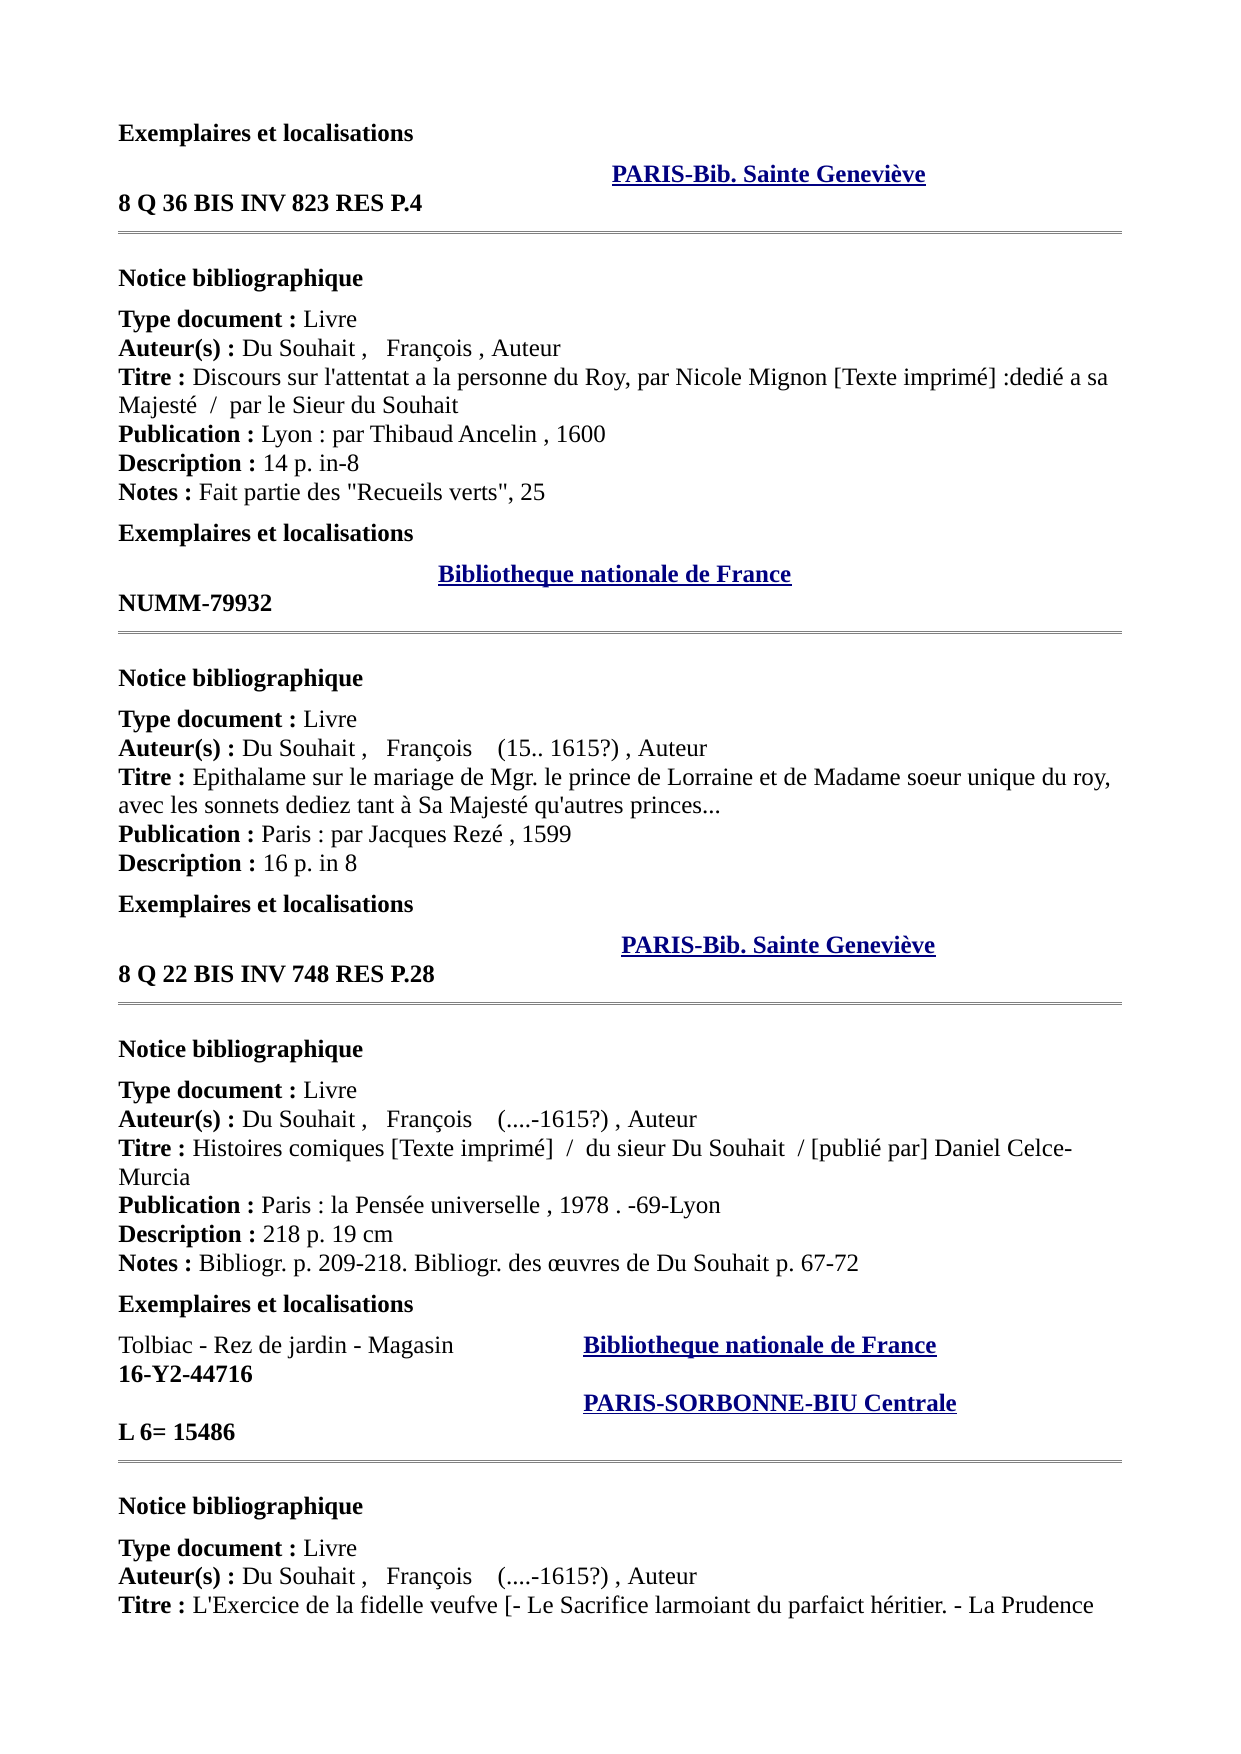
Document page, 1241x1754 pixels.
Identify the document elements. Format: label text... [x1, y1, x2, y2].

table_header 8 Q 36 BIS INV 823 RES P.4 [118, 159, 612, 217]
table_header Tolbiac - Rez de jardin - Magasin 16-Y2-44716 [118, 1330, 583, 1388]
text Exemplaires et localisations [118, 518, 1122, 547]
table_header Bibliotheque nationale de France [438, 559, 1122, 617]
table_header PARIS-Bib. Sainte Geneviève [621, 930, 1122, 988]
text Exemplaires et localisations [118, 118, 1122, 147]
table_header PARIS-Bib. Sainte Geneviève [612, 159, 1122, 217]
text Type document : Livre Auteur(s) : Du Souhait , François (....-1615?) , Auteur Titre : Histoires comiques [Texte imprimé] / du sieur Du Souhait / [publié par] Daniel Celce-Murcia Publication : Paris : la Pensée universelle , 1978 . -69-Lyon Description : 218 p. 19 cm Notes : Bibliogr. p. 209-218. Bibliogr. des œuvres de Du Souhait p. 67-72 [118, 1075, 1122, 1277]
table_cell L 6= 15486 [118, 1388, 583, 1445]
text Notice bibliographique [118, 1034, 1122, 1063]
text Type document : Livre Auteur(s) : Du Souhait , François (....-1615?) , Auteur Titre : L'Exercice de la fidelle veufve [- Le Sacrifice larmoiant du parfaict héritier. - La Prudence [118, 1533, 1122, 1619]
text Type document : Livre Auteur(s) : Du Souhait , François , Auteur Titre : Discours sur l'attentat a la personne du Roy, par Nicole Mignon [Texte imprimé] :dedié a sa Majesté / par le Sieur du Souhait Publication : Lyon : par Thibaud Ancelin , 1600 Description : 14 p. in-8 Notes : Fait partie des "Recueils verts", 25 [118, 304, 1122, 506]
table_header Bibliotheque nationale de France [583, 1330, 1122, 1388]
text Notice bibliographique [118, 1491, 1122, 1520]
text Type document : Livre Auteur(s) : Du Souhait , François (15.. 1615?) , Auteur Titre : Epithalame sur le mariage de Mgr. le prince de Lorraine et de Madame soeur unique du roy, avec les sonnets dediez tant à Sa Majesté qu'autres princes... Publication : Paris : par Jacques Rezé , 1599 Description : 16 p. in 8 [118, 704, 1122, 877]
table_header NUMM-79932 [118, 559, 438, 617]
table_header 8 Q 22 BIS INV 748 RES P.28 [118, 930, 621, 988]
text Notice bibliographique [118, 663, 1122, 692]
text Exemplaires et localisations [118, 889, 1122, 918]
text Notice bibliographique [118, 263, 1122, 292]
text Exemplaires et localisations [118, 1289, 1122, 1318]
table_cell PARIS-SORBONNE-BIU Centrale [583, 1388, 1122, 1445]
